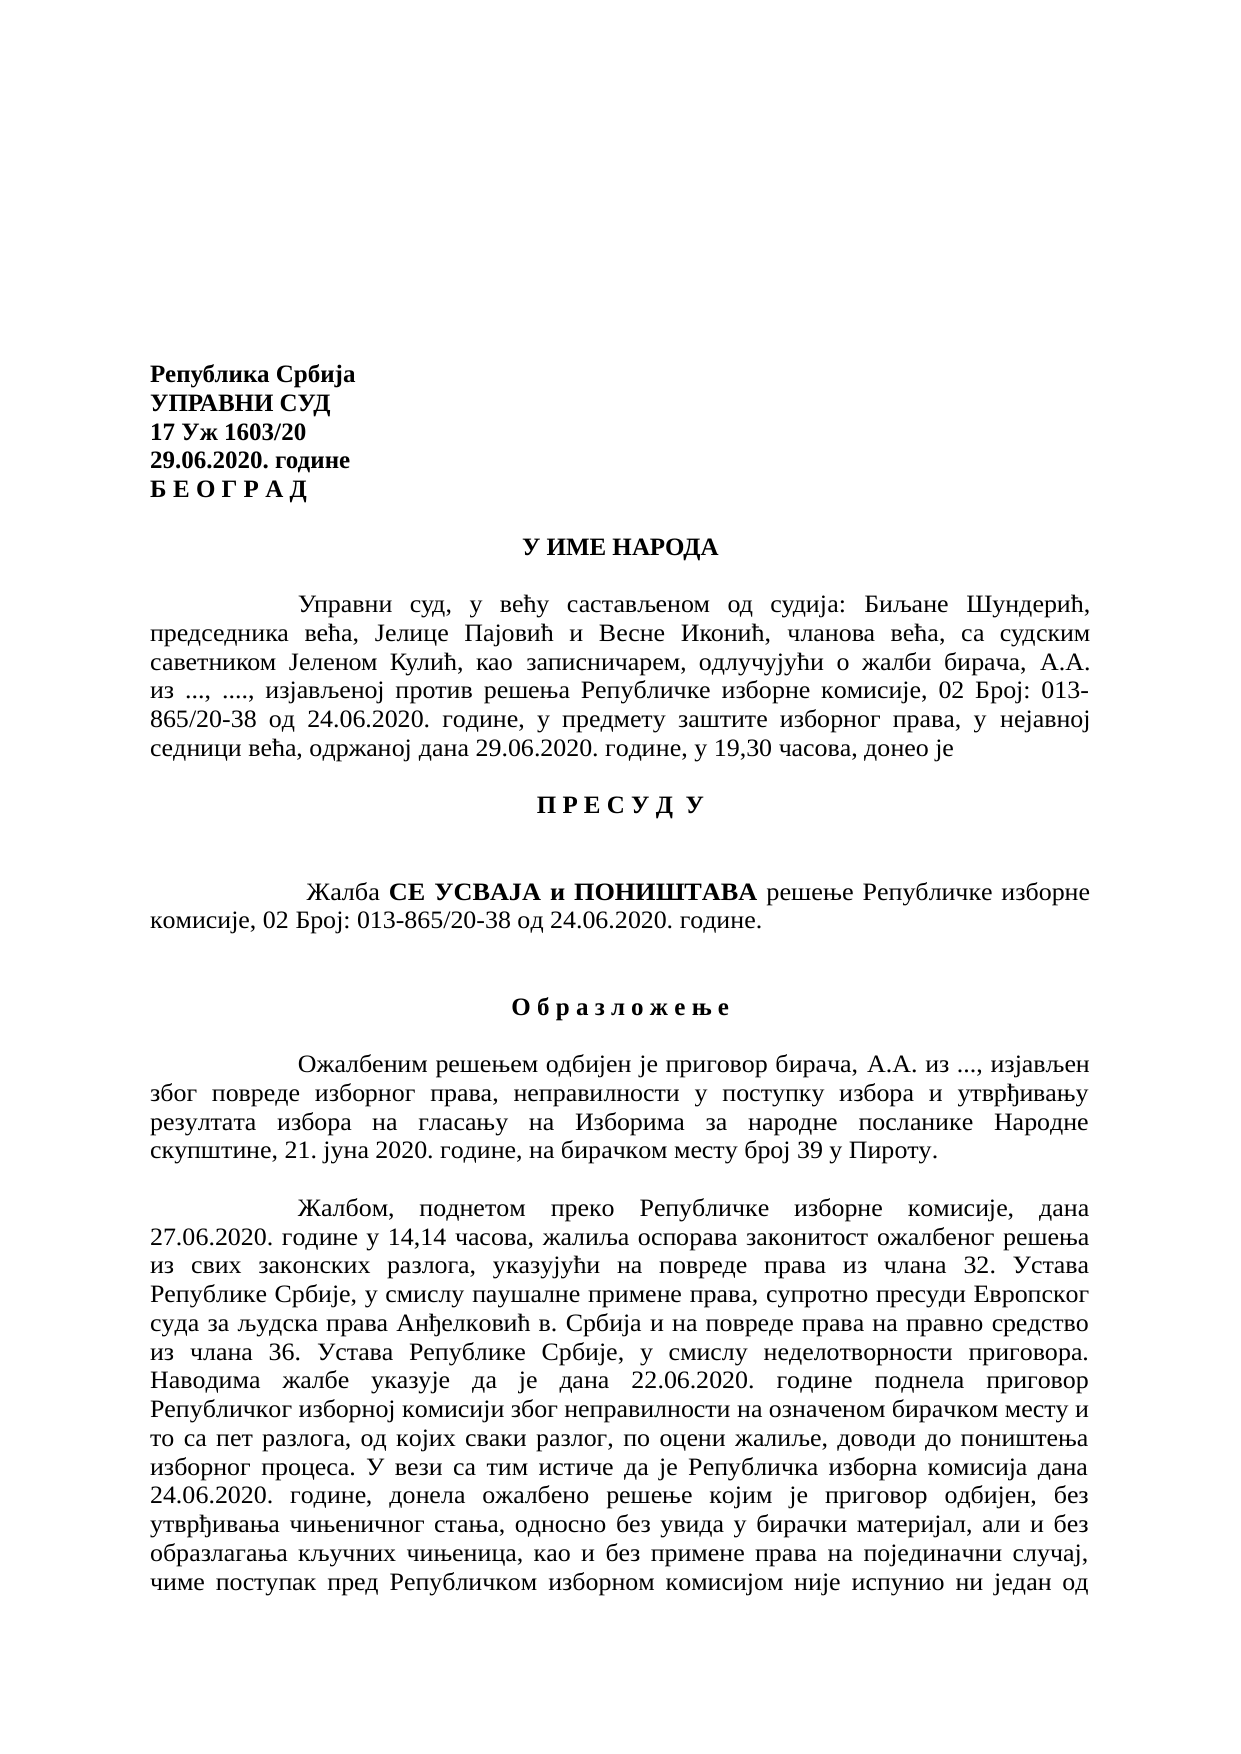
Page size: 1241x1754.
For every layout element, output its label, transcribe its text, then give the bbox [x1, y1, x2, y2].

text Ожалбеним решењем одбијен је приговор бирача, А.А. из ..., изјављен због повреде изборног права, неправилности у поступку избора и утврђивању резултата избора на гласању на Изборима за народне посланике Народне скупштине, 21. јуна 2020. године, на бирачком месту број 39 у Пироту. [150, 1049, 1090, 1164]
text 29.06.2020. године [150, 445, 1090, 474]
text У ИМЕ НАРОДА [150, 532, 1090, 560]
text Република Србија [150, 148, 1090, 388]
text Б Е О Г Р А Д [150, 474, 1090, 503]
text УПРАВНИ СУД [150, 388, 1090, 417]
text Жалбом, поднетом преко Републичке изборне комисије, дана 27.06.2020. године у 14,14 часова, жалиља оспорава законитост ожалбеног решења из свих законских разлога, указујући на повреде права из члана 32. Устава Републике Србије, у смислу паушалне примене права, супротно пресуди Европског суда за људска права Анђелковић в. Србија и на повреде права на правно средство из члана 36. Устава Републике Србије, у смислу неделотворности приговора. Наводима жалбе указује да је дана 22.06.2020. године поднела приговор Републичког изборној комисији због неправилности на означеном бирачком месту и то са пет разлога, од којих сваки разлог, по оцени жалиље, доводи до поништења изборног процеса. У вези са тим истиче да је Републичка изборна комисија дана 24.06.2020. године, донела ожалбено решење којим је приговор одбијен, без утврђивања чињеничног стања, односно без увида у бирачки материјал, али и без образлагања кључних чињеница, као и без примене права на појединачни случај, чиме поступак пред Републичком изборном комисијом није испунио ни један од [150, 1193, 1090, 1595]
text Жалба СЕ УСВАЈА и ПОНИШТАВА решење Републичке изборне комисије, 02 Број: 013-865/20-38 од 24.06.2020. године. [150, 877, 1090, 934]
text 17 Уж 1603/20 [150, 417, 1090, 445]
text Управни суд, у већу састављеном од судија: Биљане Шундерић, председника већа, Јелице Пајовић и Весне Иконић, чланова већа, са судским саветником Јеленом Кулић, као записничарем, одлучујући о жалби бирача, А.А. из ..., ...., изјављеној против решења Републичке изборне комисије, 02 Број: 013-865/20-38 од 24.06.2020. године, у предмету заштите изборног права, у нејавној седници већа, одржаној дана 29.06.2020. године, у 19,30 часова, донео је [150, 589, 1090, 762]
text П Р Е С У Д У [150, 790, 1090, 819]
text О б р а з л о ж е њ е [150, 992, 1090, 1020]
